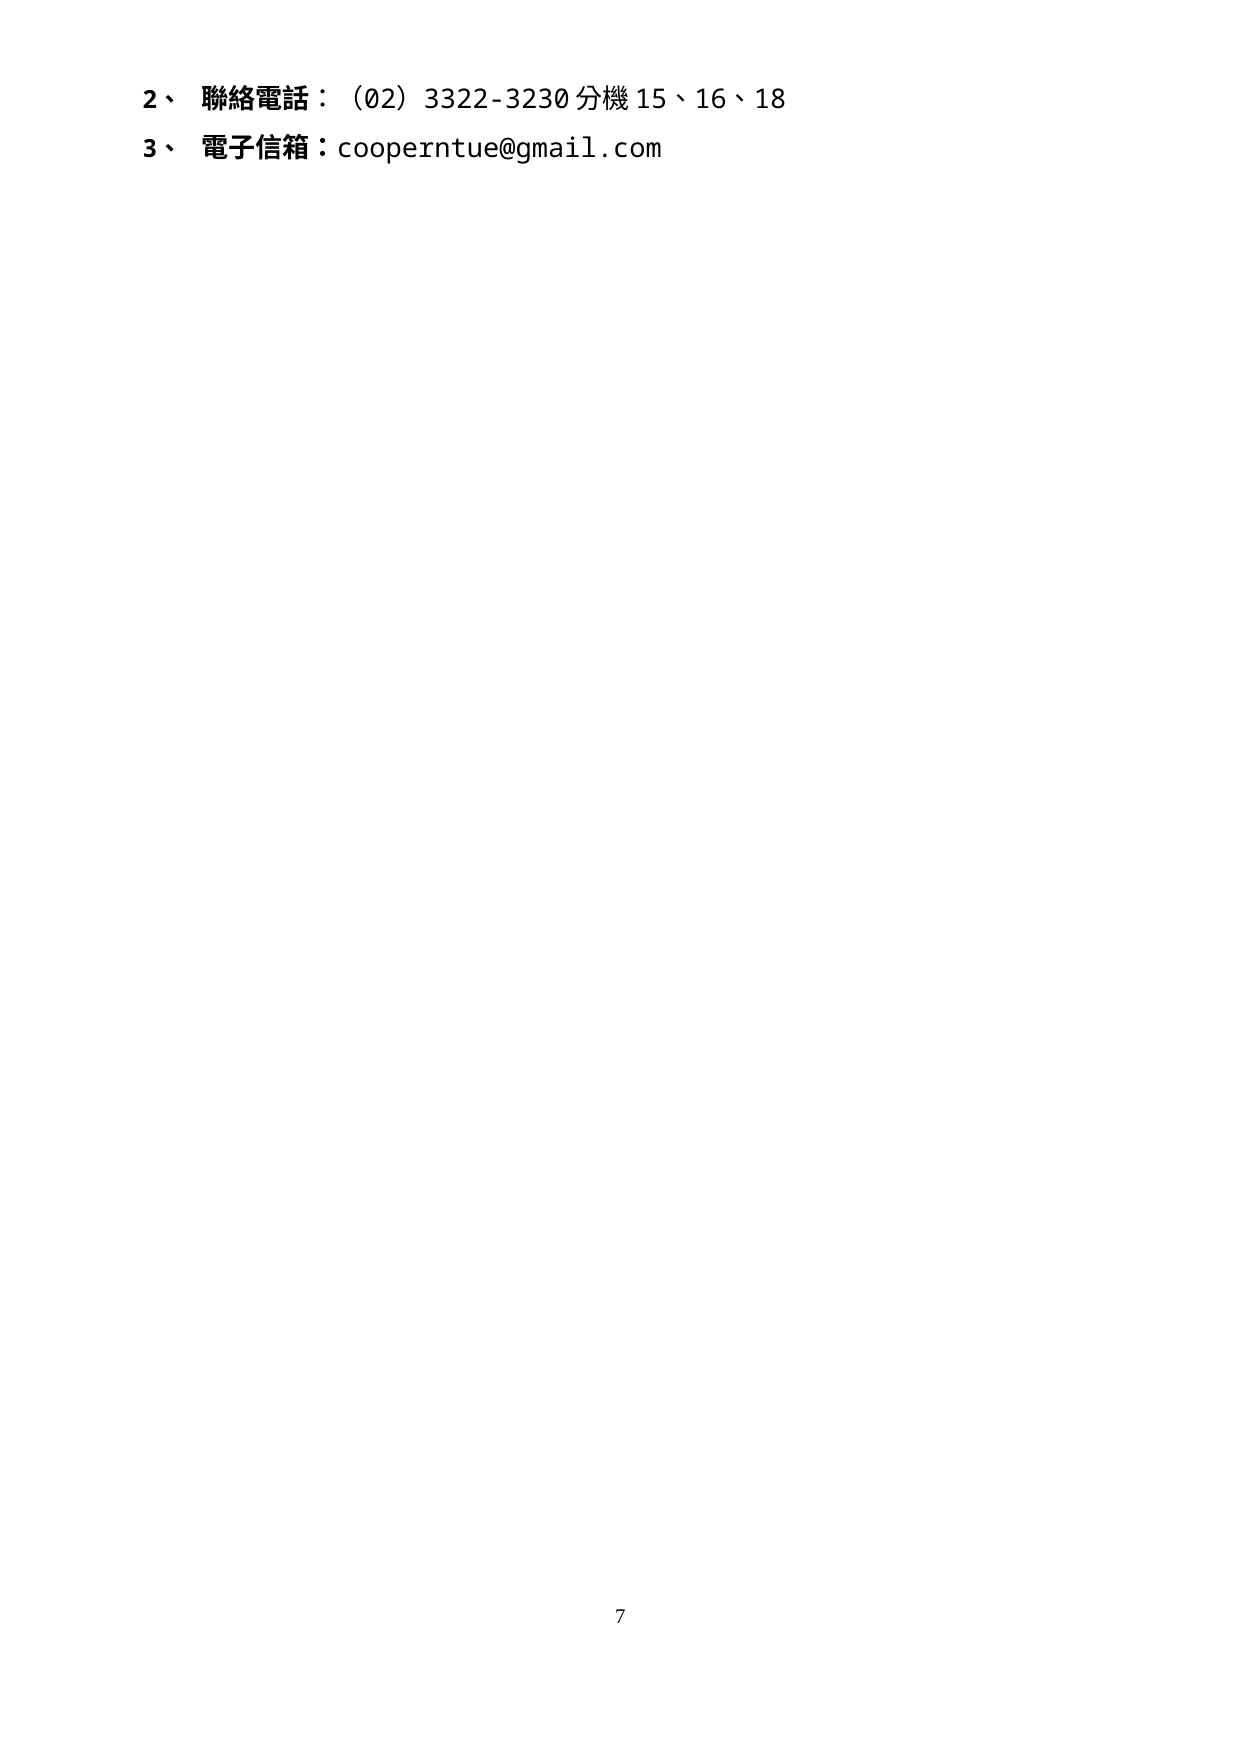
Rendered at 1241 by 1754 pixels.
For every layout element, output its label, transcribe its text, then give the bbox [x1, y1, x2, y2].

list 聯絡電話：（02）3322-3230分機15、16、18 [142, 75, 1128, 117]
list 電子信箱：cooperntue@gmail.com [142, 124, 1128, 166]
